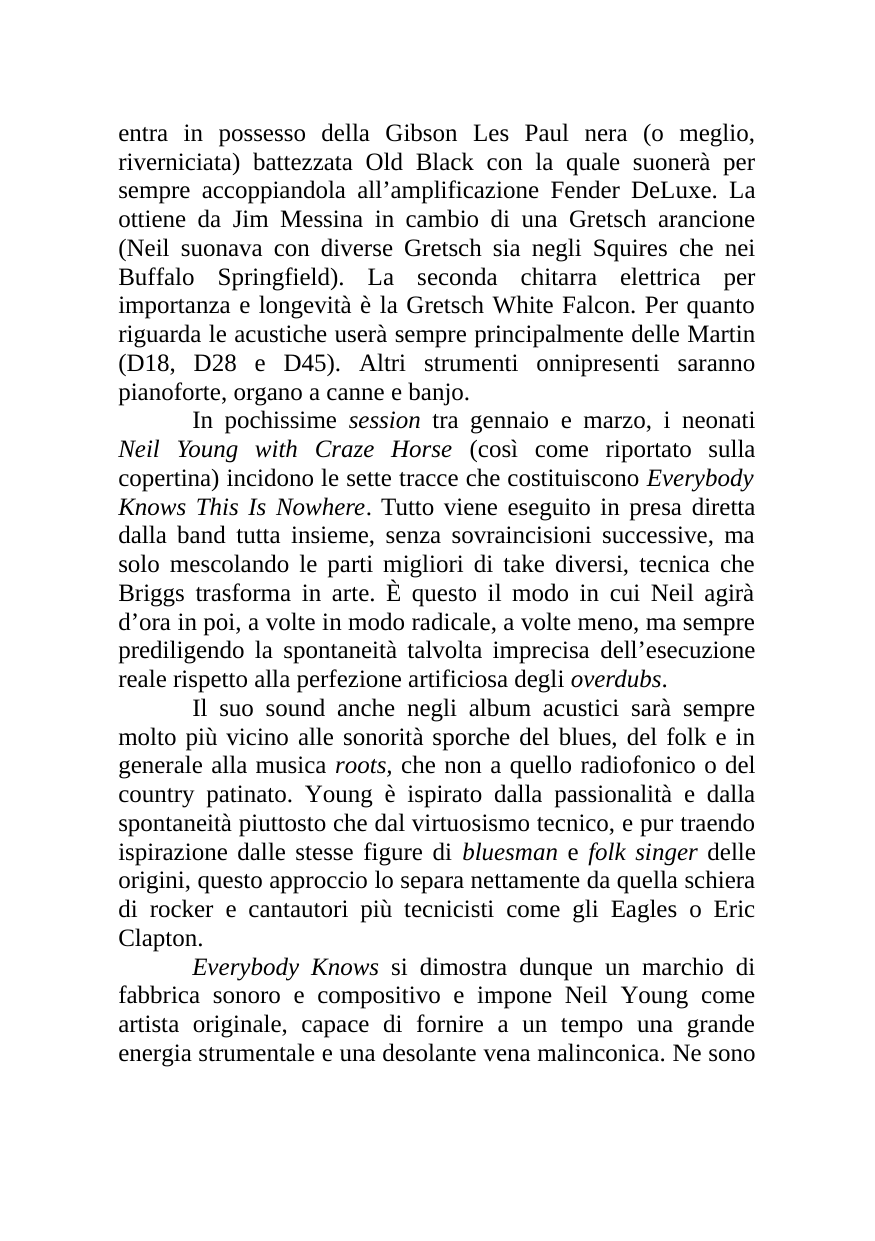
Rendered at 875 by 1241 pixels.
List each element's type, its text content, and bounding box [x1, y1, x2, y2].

text entra in possesso della Gibson Les Paul nera (o meglio, riverniciata) battezzata Old Black con la quale suonerà per sempre accoppiandola all’amplificazione Fender DeLuxe. La ottiene da Jim Messina in cambio di una Gretsch arancione (Neil suonava con diverse Gretsch sia negli Squires che nei Buffalo Springfield). La seconda chitarra elettrica per importanza e longevità è la Gretsch White Falcon. Per quanto riguarda le acustiche userà sempre principalmente delle Martin (D18, D28 e D45). Altri strumenti onnipresenti saranno pianoforte, organo a canne e banjo. [118, 118, 756, 406]
text Everybody Knows si dimostra dunque un marchio di fabbrica sonoro e compositivo e impone Neil Young come artista originale, capace di fornire a un tempo una grande energia strumentale e una desolante vena malinconica. Ne sono [118, 952, 756, 1067]
text In pochissime session tra gennaio e marzo, i neonati Neil Young with Craze Horse (così come riportato sulla copertina) incidono le sette tracce che costituiscono Everybody Knows This Is Nowhere. Tutto viene eseguito in presa diretta dalla band tutta insieme, senza sovraincisioni successive, ma solo mescolando le parti migliori di take diversi, tecnica che Briggs trasforma in arte. È questo il modo in cui Neil agirà d’ora in poi, a volte in modo radicale, a volte meno, ma sempre prediligendo la spontaneità talvolta imprecisa dell’esecuzione reale rispetto alla perfezione artificiosa degli overdubs. [118, 406, 756, 693]
text Il suo sound anche negli album acustici sarà sempre molto più vicino alle sonorità sporche del blues, del folk e in generale alla musica roots, che non a quello radiofonico o del country patinato. Young è ispirato dalla passionalità e dalla spontaneità piuttosto che dal virtuosismo tecnico, e pur traendo ispirazione dalle stesse figure di bluesman e folk singer delle origini, questo approccio lo separa nettamente da quella schiera di rocker e cantautori più tecnicisti come gli Eagles o Eric Clapton. [118, 693, 756, 952]
